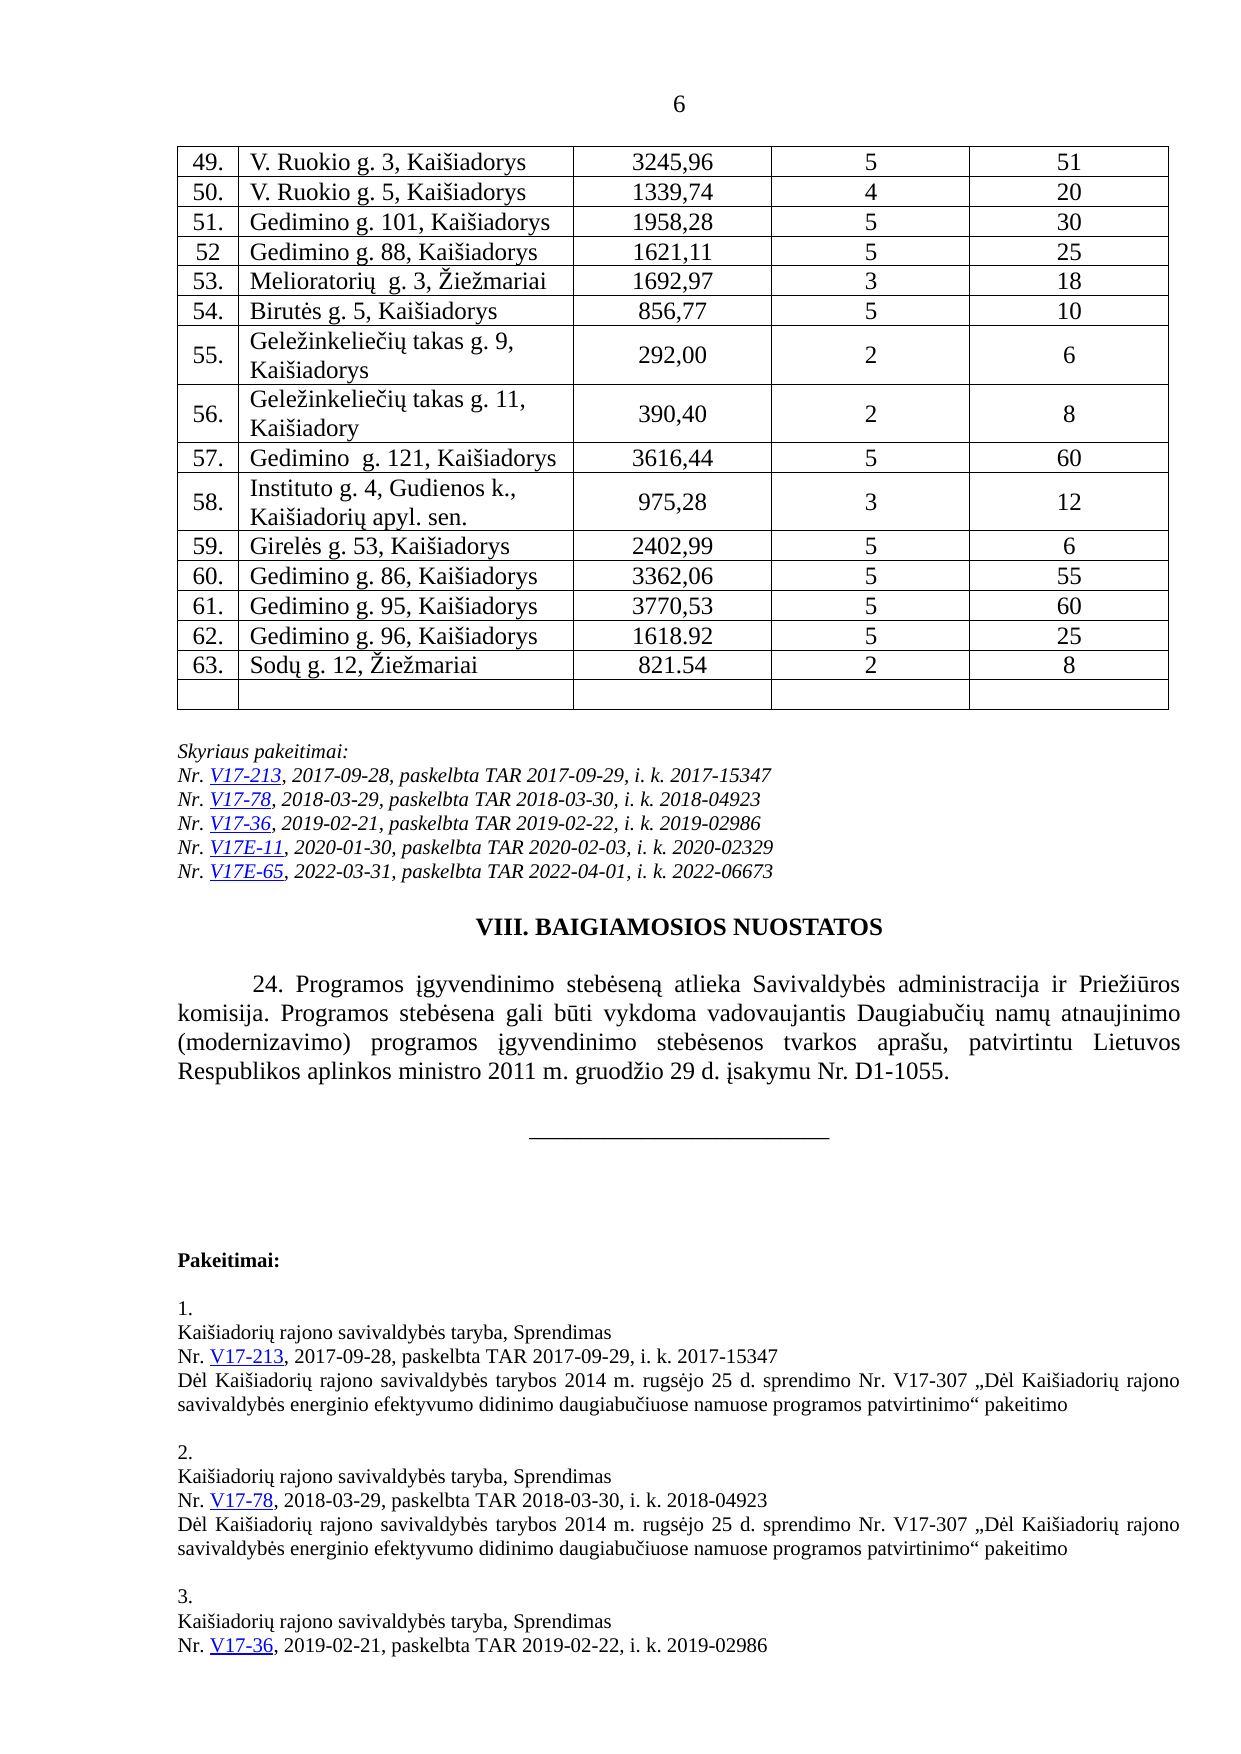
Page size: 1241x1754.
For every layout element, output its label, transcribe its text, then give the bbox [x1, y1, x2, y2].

text Kaišiadorių rajono savivaldybės taryba, Sprendimas [177, 1320, 1181, 1344]
table_cell 1692,97 [574, 266, 771, 295]
table_cell 51 [970, 147, 1168, 176]
table_cell 30 [970, 207, 1168, 236]
table_cell Gedimino g. 95, Kaišiadorys [239, 591, 573, 620]
table_cell 49. [178, 147, 238, 176]
text Kaišiadorių rajono savivaldybės taryba, Sprendimas [177, 1608, 1181, 1633]
table_cell 5 [772, 296, 969, 325]
table_cell 25 [970, 621, 1168, 649]
table_cell 856,77 [574, 296, 771, 325]
table_cell 57. [178, 443, 238, 472]
text VIII. BAIGIAMOSIOS NUOSTATOS [177, 912, 1181, 941]
table_cell 5 [772, 443, 969, 472]
text 1. [177, 1296, 1181, 1320]
table_cell Gedimino g. 96, Kaišiadorys [239, 621, 573, 649]
table_cell Gedimino g. 101, Kaišiadorys [239, 207, 573, 236]
table_cell 975,28 [574, 473, 771, 530]
text 24. Programos įgyvendinimo stebėseną atlieka Savivaldybės administracija ir Priežiūros komisija. Programos stebėsena gali būti vykdoma vadovaujantis Daugiabučių namų atnaujinimo (modernizavimo) programos įgyvendinimo stebėsenos tvarkos aprašu, patvirtintu Lietuvos Respublikos aplinkos ministro 2011 m. gruodžio 29 d. įsakymu Nr. D1-1055. [177, 969, 1181, 1084]
table_cell Gedimino g. 86, Kaišiadorys [239, 561, 573, 590]
table_cell 2 [772, 326, 969, 383]
table_cell 3616,44 [574, 443, 771, 472]
table_cell 8 [970, 651, 1168, 679]
table_cell Melioratorių g. 3, Žiežmariai [239, 266, 573, 295]
table_cell V. Ruokio g. 5, Kaišiadorys [239, 177, 573, 206]
table_cell 55. [178, 326, 238, 383]
table_cell 3245,96 [574, 147, 771, 176]
table_cell V. Ruokio g. 3, Kaišiadorys [239, 147, 573, 176]
text 3. [177, 1584, 1181, 1608]
table_cell 10 [970, 296, 1168, 325]
table_cell [178, 680, 238, 709]
table_cell 3362,06 [574, 561, 771, 590]
text Pakeitimai: [177, 1248, 1181, 1272]
table_cell 20 [970, 177, 1168, 206]
table_cell 2 [772, 651, 969, 679]
table_cell 1621,11 [574, 237, 771, 265]
table_cell [970, 680, 1168, 709]
table_cell 5 [772, 237, 969, 265]
table_cell 3770,53 [574, 591, 771, 620]
table_cell 61. [178, 591, 238, 620]
table_cell 292,00 [574, 326, 771, 383]
table_cell 5 [772, 561, 969, 590]
text Skyriaus pakeitimai: [177, 739, 1181, 763]
text Kaišiadorių rajono savivaldybės taryba, Sprendimas [177, 1464, 1181, 1488]
table_cell Girelės g. 53, Kaišiadorys [239, 531, 573, 560]
text Nr. V17E-11, 2020-01-30, paskelbta TAR 2020-02-03, i. k. 2020-02329 [177, 835, 1181, 859]
table_cell 58. [178, 473, 238, 530]
text Dėl Kaišiadorių rajono savivaldybės tarybos 2014 m. rugsėjo 25 d. sprendimo Nr. V17-307 „Dėl Kaišiadorių rajono savivaldybės energinio efektyvumo didinimo daugiabučiuose namuose programos patvirtinimo“ pakeitimo [177, 1512, 1181, 1560]
table_cell 62. [178, 621, 238, 649]
table_cell [574, 680, 771, 709]
table_cell 3 [772, 266, 969, 295]
table_cell 2402,99 [574, 531, 771, 560]
table_cell [239, 680, 573, 709]
table_cell Birutės g. 5, Kaišiadorys [239, 296, 573, 325]
text Nr. V17-36, 2019-02-21, paskelbta TAR 2019-02-22, i. k. 2019-02986 [177, 811, 1181, 835]
table_cell 12 [970, 473, 1168, 530]
text Nr. V17-78, 2018-03-29, paskelbta TAR 2018-03-30, i. k. 2018-04923 [177, 787, 1181, 811]
table_cell Sodų g. 12, Žiežmariai [239, 651, 573, 679]
table_cell 6 [970, 531, 1168, 560]
table_cell 63. [178, 651, 238, 679]
table_cell 1618.92 [574, 621, 771, 649]
table_cell 3 [772, 473, 969, 530]
table_cell 52 [178, 237, 238, 265]
table_cell 6 [970, 326, 1168, 383]
table_cell 56. [178, 385, 238, 442]
table_cell 1958,28 [574, 207, 771, 236]
table_cell 5 [772, 531, 969, 560]
table_cell 60. [178, 561, 238, 590]
table_cell 5 [772, 621, 969, 649]
table_cell 55 [970, 561, 1168, 590]
table_cell 390,40 [574, 385, 771, 442]
table_cell 51. [178, 207, 238, 236]
table_cell Geležinkeliečių takas g. 9, Kaišiadorys [239, 326, 573, 383]
text Nr. V17-213, 2017-09-28, paskelbta TAR 2017-09-29, i. k. 2017-15347 [177, 763, 1181, 787]
table_cell Instituto g. 4, Gudienos k., Kaišiadorių apyl. sen. [239, 473, 573, 530]
table_cell 50. [178, 177, 238, 206]
table_cell 4 [772, 177, 969, 206]
text Nr. V17-36, 2019-02-21, paskelbta TAR 2019-02-22, i. k. 2019-02986 [177, 1633, 1181, 1657]
table_cell 821.54 [574, 651, 771, 679]
text 2. [177, 1440, 1181, 1464]
table_cell Gedimino g. 121, Kaišiadorys [239, 443, 573, 472]
table_cell 8 [970, 385, 1168, 442]
text Nr. V17E-65, 2022-03-31, paskelbta TAR 2022-04-01, i. k. 2022-06673 [177, 859, 1181, 883]
table_cell Geležinkeliečių takas g. 11, Kaišiadory [239, 385, 573, 442]
table_cell 2 [772, 385, 969, 442]
table_cell 5 [772, 147, 969, 176]
table_cell Gedimino g. 88, Kaišiadorys [239, 237, 573, 265]
text Nr. V17-78, 2018-03-29, paskelbta TAR 2018-03-30, i. k. 2018-04923 [177, 1488, 1181, 1512]
table_cell 1339,74 [574, 177, 771, 206]
text Nr. V17-213, 2017-09-28, paskelbta TAR 2017-09-29, i. k. 2017-15347 [177, 1344, 1181, 1368]
text ________________________ [177, 1113, 1181, 1142]
table_cell 60 [970, 443, 1168, 472]
table_cell 60 [970, 591, 1168, 620]
table_cell 59. [178, 531, 238, 560]
table_cell 5 [772, 591, 969, 620]
table_cell 54. [178, 296, 238, 325]
table_cell 25 [970, 237, 1168, 265]
table_cell [772, 680, 969, 709]
table_cell 18 [970, 266, 1168, 295]
table_cell 5 [772, 207, 969, 236]
text Dėl Kaišiadorių rajono savivaldybės tarybos 2014 m. rugsėjo 25 d. sprendimo Nr. V17-307 „Dėl Kaišiadorių rajono savivaldybės energinio efektyvumo didinimo daugiabučiuose namuose programos patvirtinimo“ pakeitimo [177, 1368, 1181, 1416]
table_cell 53. [178, 266, 238, 295]
